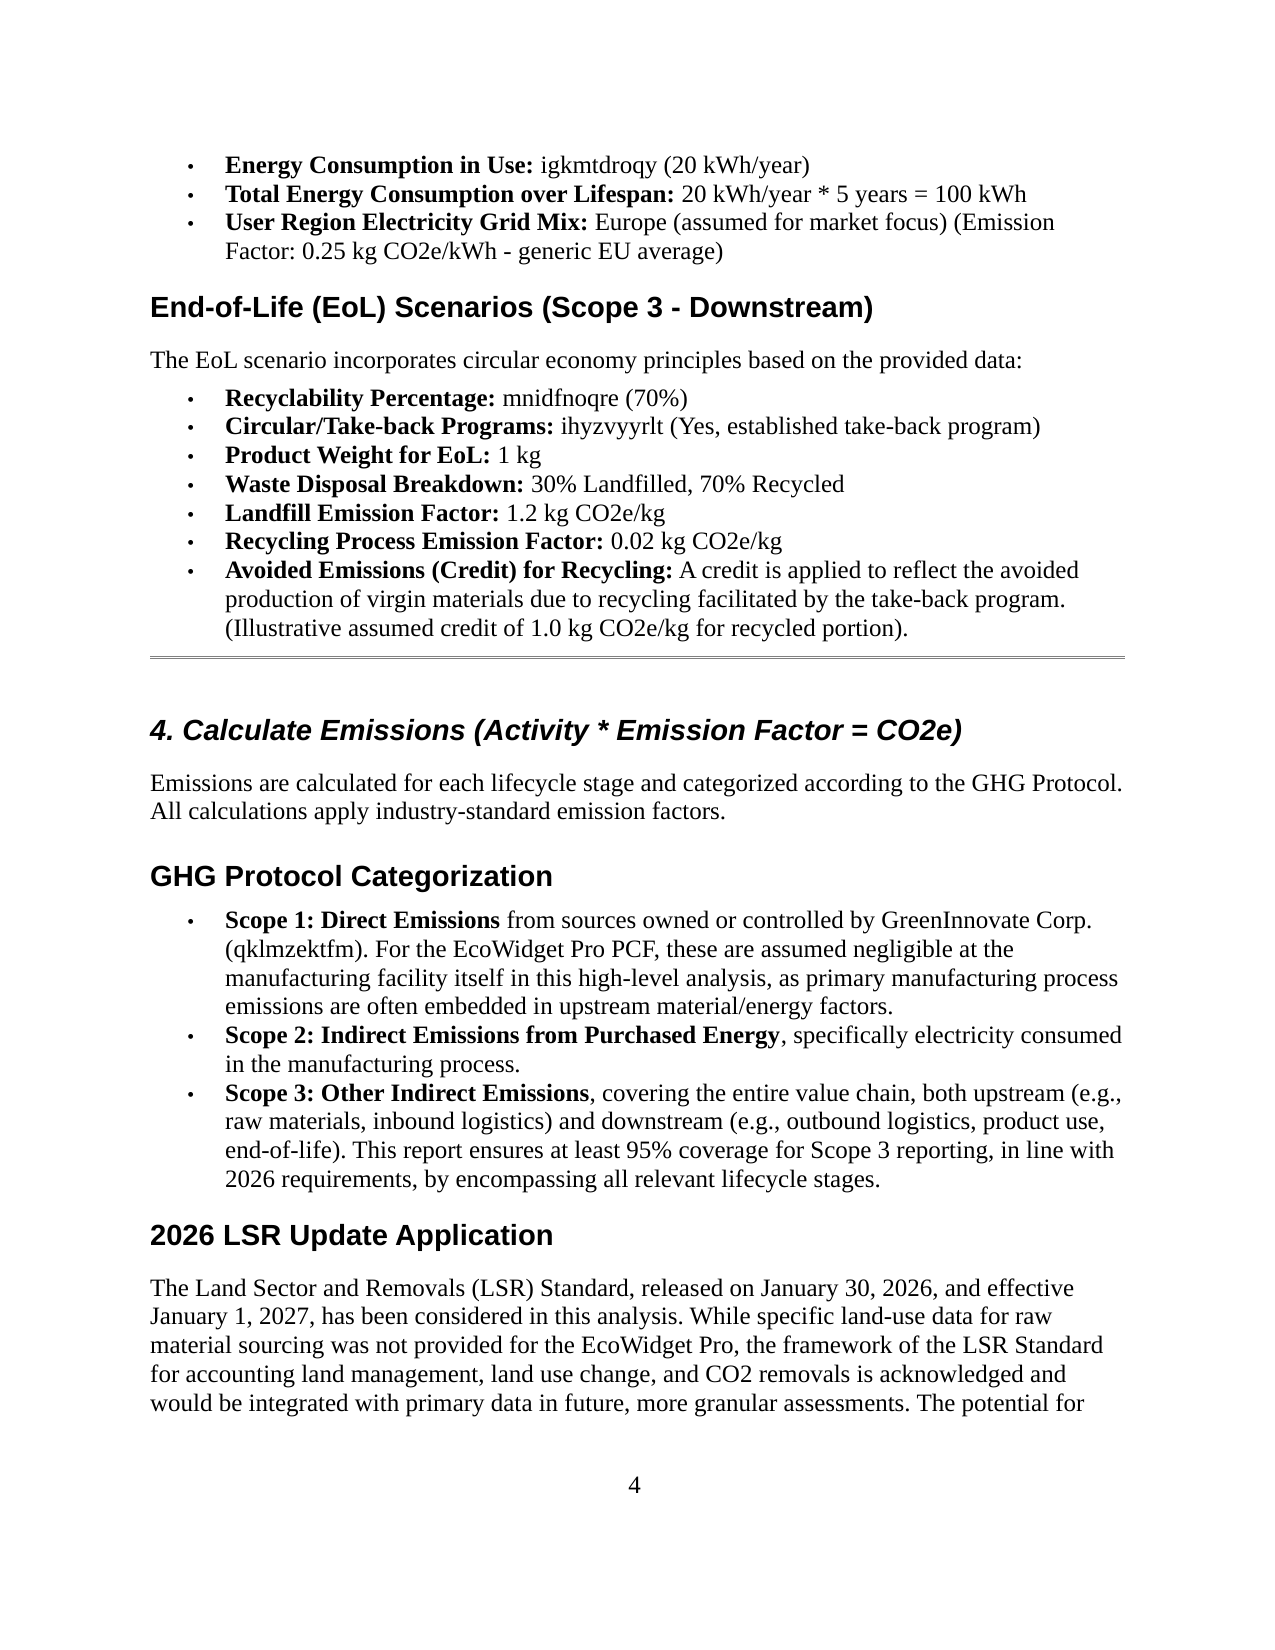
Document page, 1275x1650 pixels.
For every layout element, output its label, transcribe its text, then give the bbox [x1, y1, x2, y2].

list Scope 3: Other Indirect Emissions, covering the entire value chain, both upstream (e.g., raw materials, inbound logistics) and downstream (e.g., outbound logistics, product use, end-of-life). This report ensures at least 95% coverage for Scope 3 reporting, in line with 2026 requirements, by encompassing all relevant lifecycle stages. [187, 1078, 1125, 1193]
subtitle End-of-Life (EoL) Scenarios (Scope 3 - Downstream) [150, 290, 1125, 323]
subtitle 4. Calculate Emissions (Activity * Emission Factor = CO2e) [150, 713, 1125, 746]
text The EoL scenario incorporates circular economy principles based on the provided data: [150, 345, 1125, 374]
list Scope 1: Direct Emissions from sources owned or controlled by GreenInnovate Corp. (qklmzektfm). For the EcoWidget Pro PCF, these are assumed negligible at the manufacturing facility itself in this high-level analysis, as primary manufacturing process emissions are often embedded in upstream material/energy factors. [187, 905, 1125, 1020]
list Total Energy Consumption over Lifespan: 20 kWh/year * 5 years = 100 kWh [187, 179, 1125, 207]
list User Region Electricity Grid Mix: Europe (assumed for market focus) (Emission Factor: 0.25 kg CO2e/kWh - generic EU average) [187, 207, 1125, 265]
list Recycling Process Emission Factor: 0.02 kg CO2e/kg [187, 526, 1125, 555]
list Waste Disposal Breakdown: 30% Landfilled, 70% Recycled [187, 469, 1125, 498]
list Product Weight for EoL: 1 kg [187, 440, 1125, 469]
list Circular/Take-back Programs: ihyzvyyrlt (Yes, established take-back program) [187, 411, 1125, 440]
text The Land Sector and Removals (LSR) Standard, released on January 30, 2026, and effective January 1, 2027, has been considered in this analysis. While specific land-use data for raw material sourcing was not provided for the EcoWidget Pro, the framework of the LSR Standard for accounting land management, land use change, and CO2 removals is acknowledged and would be integrated with primary data in future, more granular assessments. The potential for [150, 1273, 1125, 1416]
subtitle 2026 LSR Update Application [150, 1218, 1125, 1251]
list Recyclability Percentage: mnidfnoqre (70%) [187, 383, 1125, 411]
list Energy Consumption in Use: igkmtdroqy (20 kWh/year) [187, 150, 1125, 179]
list Avoided Emissions (Credit) for Recycling: A credit is applied to reflect the avoided production of virgin materials due to recycling facilitated by the take-back program. (Illustrative assumed credit of 1.0 kg CO2e/kg for recycled portion). [187, 555, 1125, 641]
list Scope 2: Indirect Emissions from Purchased Energy, specifically electricity consumed in the manufacturing process. [187, 1020, 1125, 1078]
text Emissions are calculated for each lifecycle stage and categorized according to the GHG Protocol. All calculations apply industry-standard emission factors. [150, 768, 1125, 825]
subtitle GHG Protocol Categorization [150, 859, 1125, 893]
list Landfill Emission Factor: 1.2 kg CO2e/kg [187, 498, 1125, 526]
